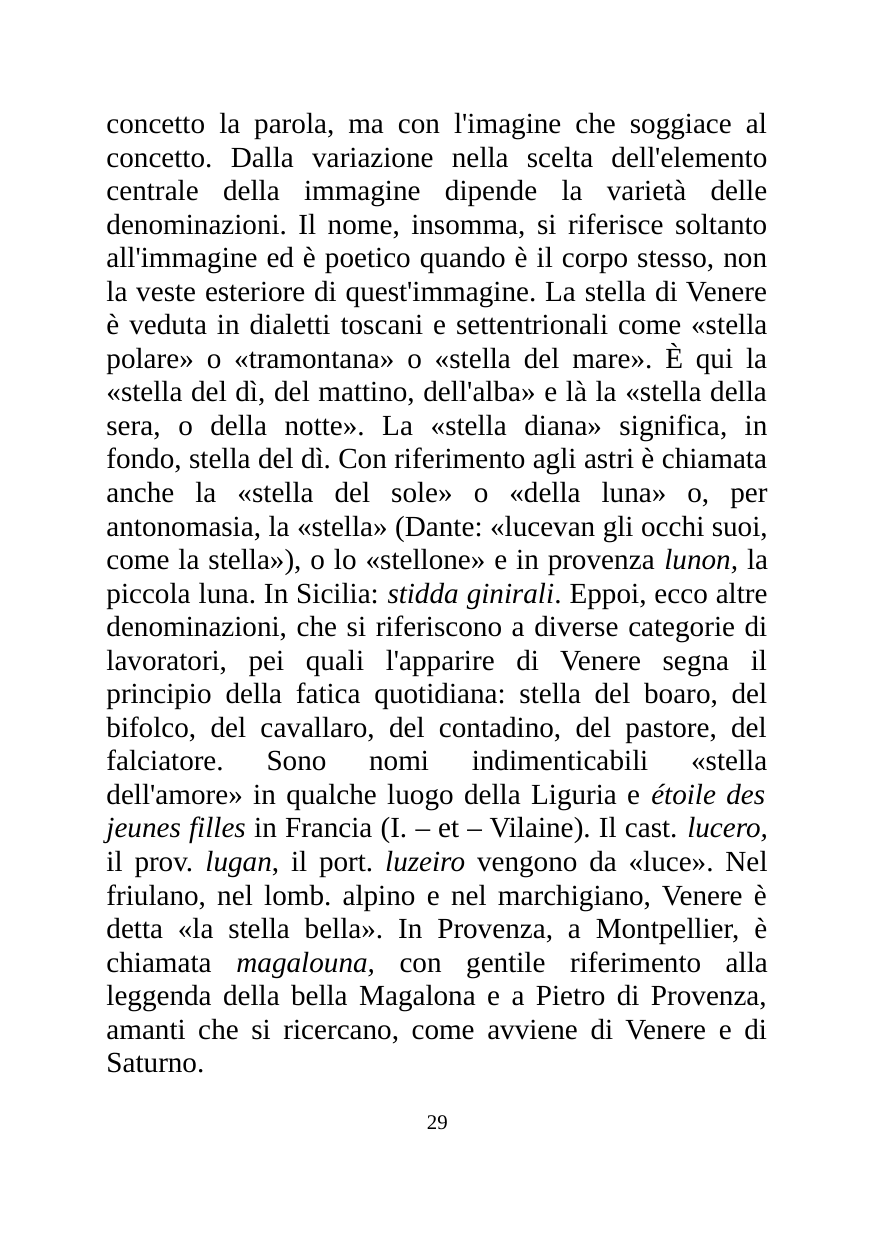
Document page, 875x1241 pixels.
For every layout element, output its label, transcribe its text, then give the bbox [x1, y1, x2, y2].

text concetto la parola, ma con l'imagine che soggiace al concetto. Dalla variazione nella scelta dell'elemento centrale della immagine dipende la varietà delle denominazioni. Il nome, insomma, si riferisce soltanto all'immagine ed è poetico quando è il corpo stesso, non la veste esteriore di quest'immagine. La stella di Venere è veduta in dialetti toscani e settentrionali come «stella polare» o «tramontana» o «stella del mare». È qui la «stella del dì, del mattino, dell'alba» e là la «stella della sera, o della notte». La «stella diana» significa, in fondo, stella del dì. Con riferimento agli astri è chiamata anche la «stella del sole» o «della luna» o, per antonomasia, la «stella» (Dante: «lucevan gli occhi suoi, come la stella»), o lo «stellone» e in provenza lunon, la piccola luna. In Sicilia: stidda ginirali. Eppoi, ecco altre denominazioni, che si riferiscono a diverse categorie di lavoratori, pei quali l'apparire di Venere segna il principio della fatica quotidiana: stella del boaro, del bifolco, del cavallaro, del contadino, del pastore, del falciatore. Sono nomi indimenticabili «stella dell'amore» in qualche luogo della Liguria e étoile des jeunes filles in Francia (I. – et – Vilaine). Il cast. lucero, il prov. lugan, il port. luzeiro vengono da «luce». Nel friulano, nel lomb. alpino e nel marchigiano, Venere è detta «la stella bella». In Provenza, a Montpellier, è chiamata magalouna, con gentile riferimento alla leggenda della bella Magalona e a Pietro di Provenza, amanti che si ricercano, come avviene di Venere e di Saturno. [106, 106, 768, 1079]
